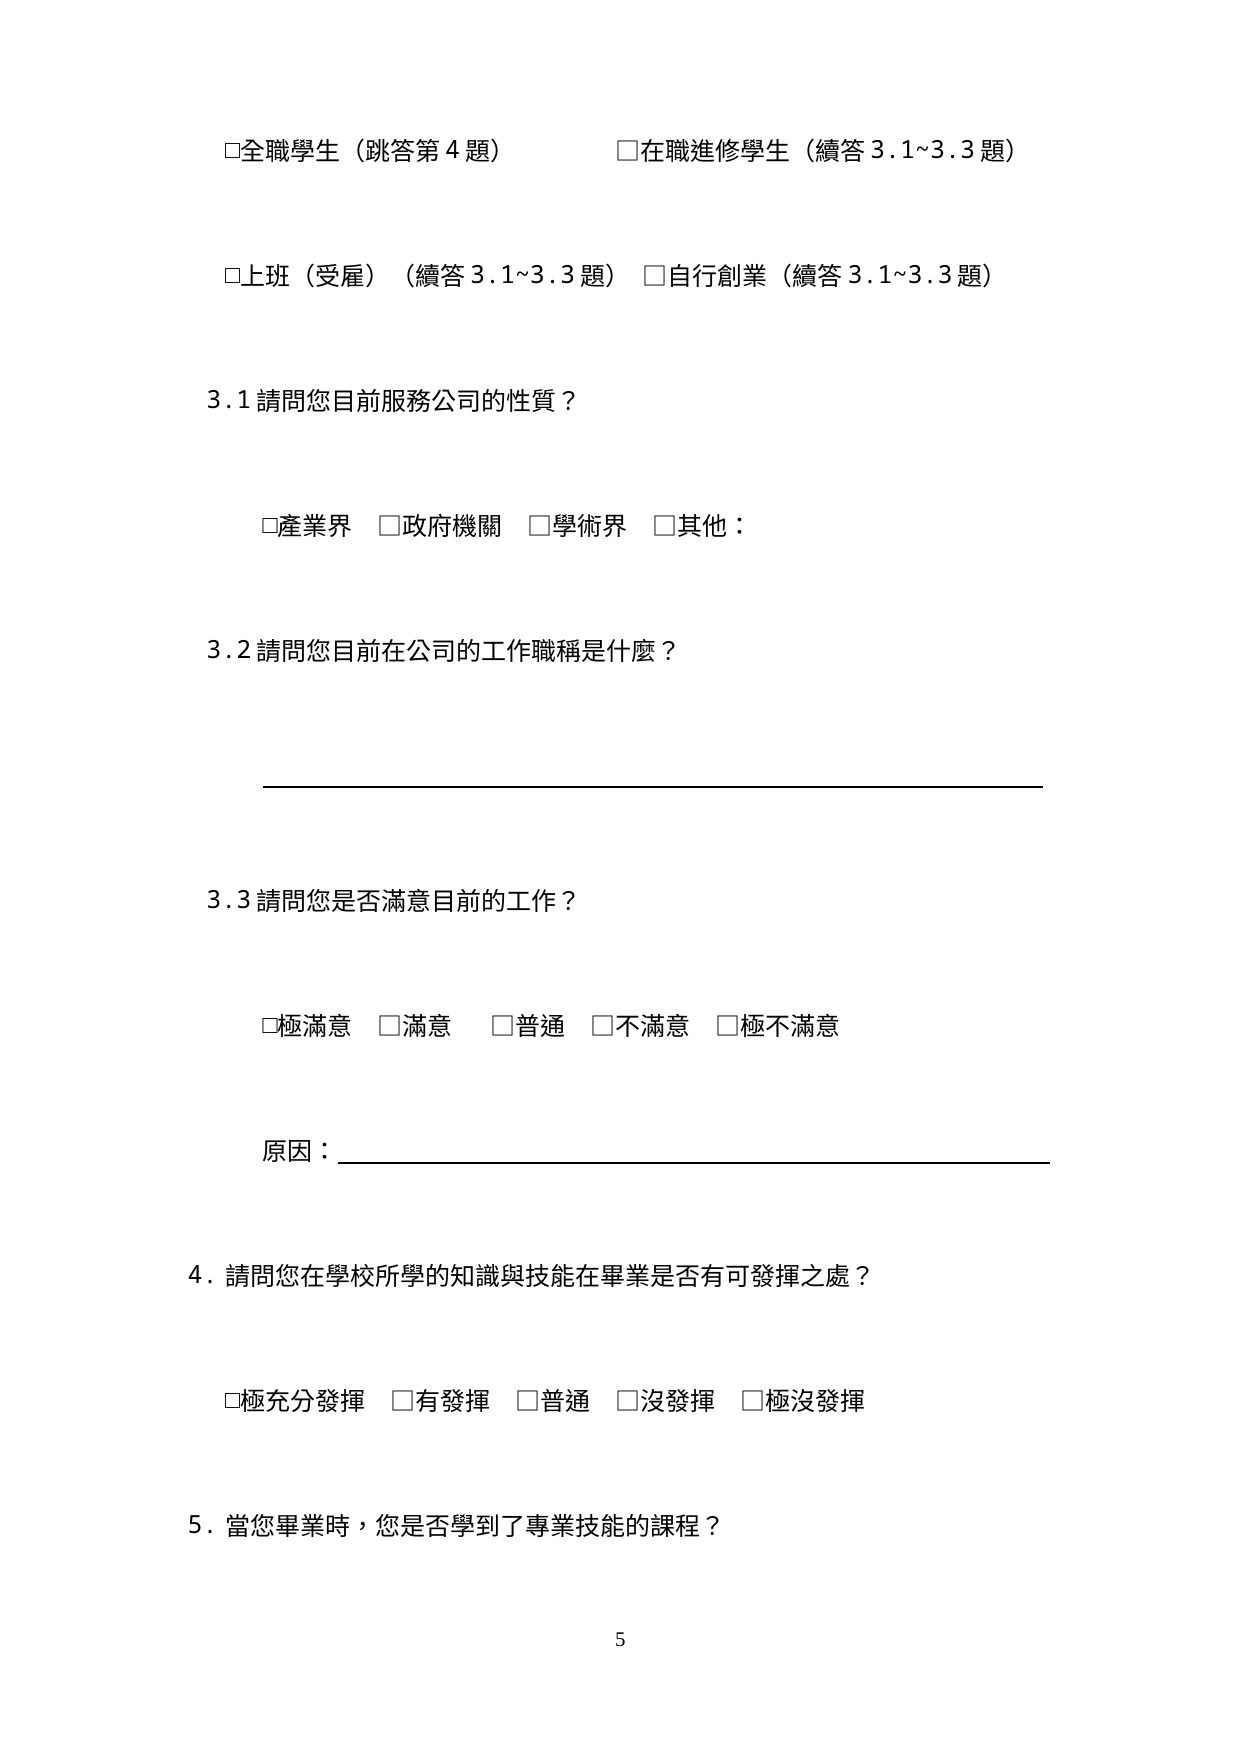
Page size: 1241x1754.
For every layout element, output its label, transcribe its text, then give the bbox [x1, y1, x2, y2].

text □極充分發揮 □有發揮 □普通 □沒發揮 □極沒發揮 [225, 1358, 1053, 1420]
text 原因： [262, 1108, 1053, 1170]
text □極滿意 □滿意 □普通 □不滿意 □極不滿意 [262, 983, 1053, 1045]
text 3.1請問您目前服務公司的性質？ [206, 358, 1053, 420]
list 請問您在學校所學的知識與技能在畢業是否有可發揮之處？ [187, 1233, 1053, 1295]
list 當您畢業時，您是否學到了專業技能的課程？ [187, 1483, 1053, 1545]
text 3.3請問您是否滿意目前的工作？ [206, 858, 1053, 920]
text □全職學生（跳答第4題） □在職進修學生（續答3.1~3.3題） [225, 108, 1053, 170]
text □上班（受雇）（續答3.1~3.3題） □自行創業（續答3.1~3.3題） [225, 233, 1053, 295]
text □產業界 □政府機關 □學術界 □其他： [262, 483, 1053, 545]
text 3.2請問您目前在公司的工作職稱是什麼？ [206, 608, 1053, 670]
